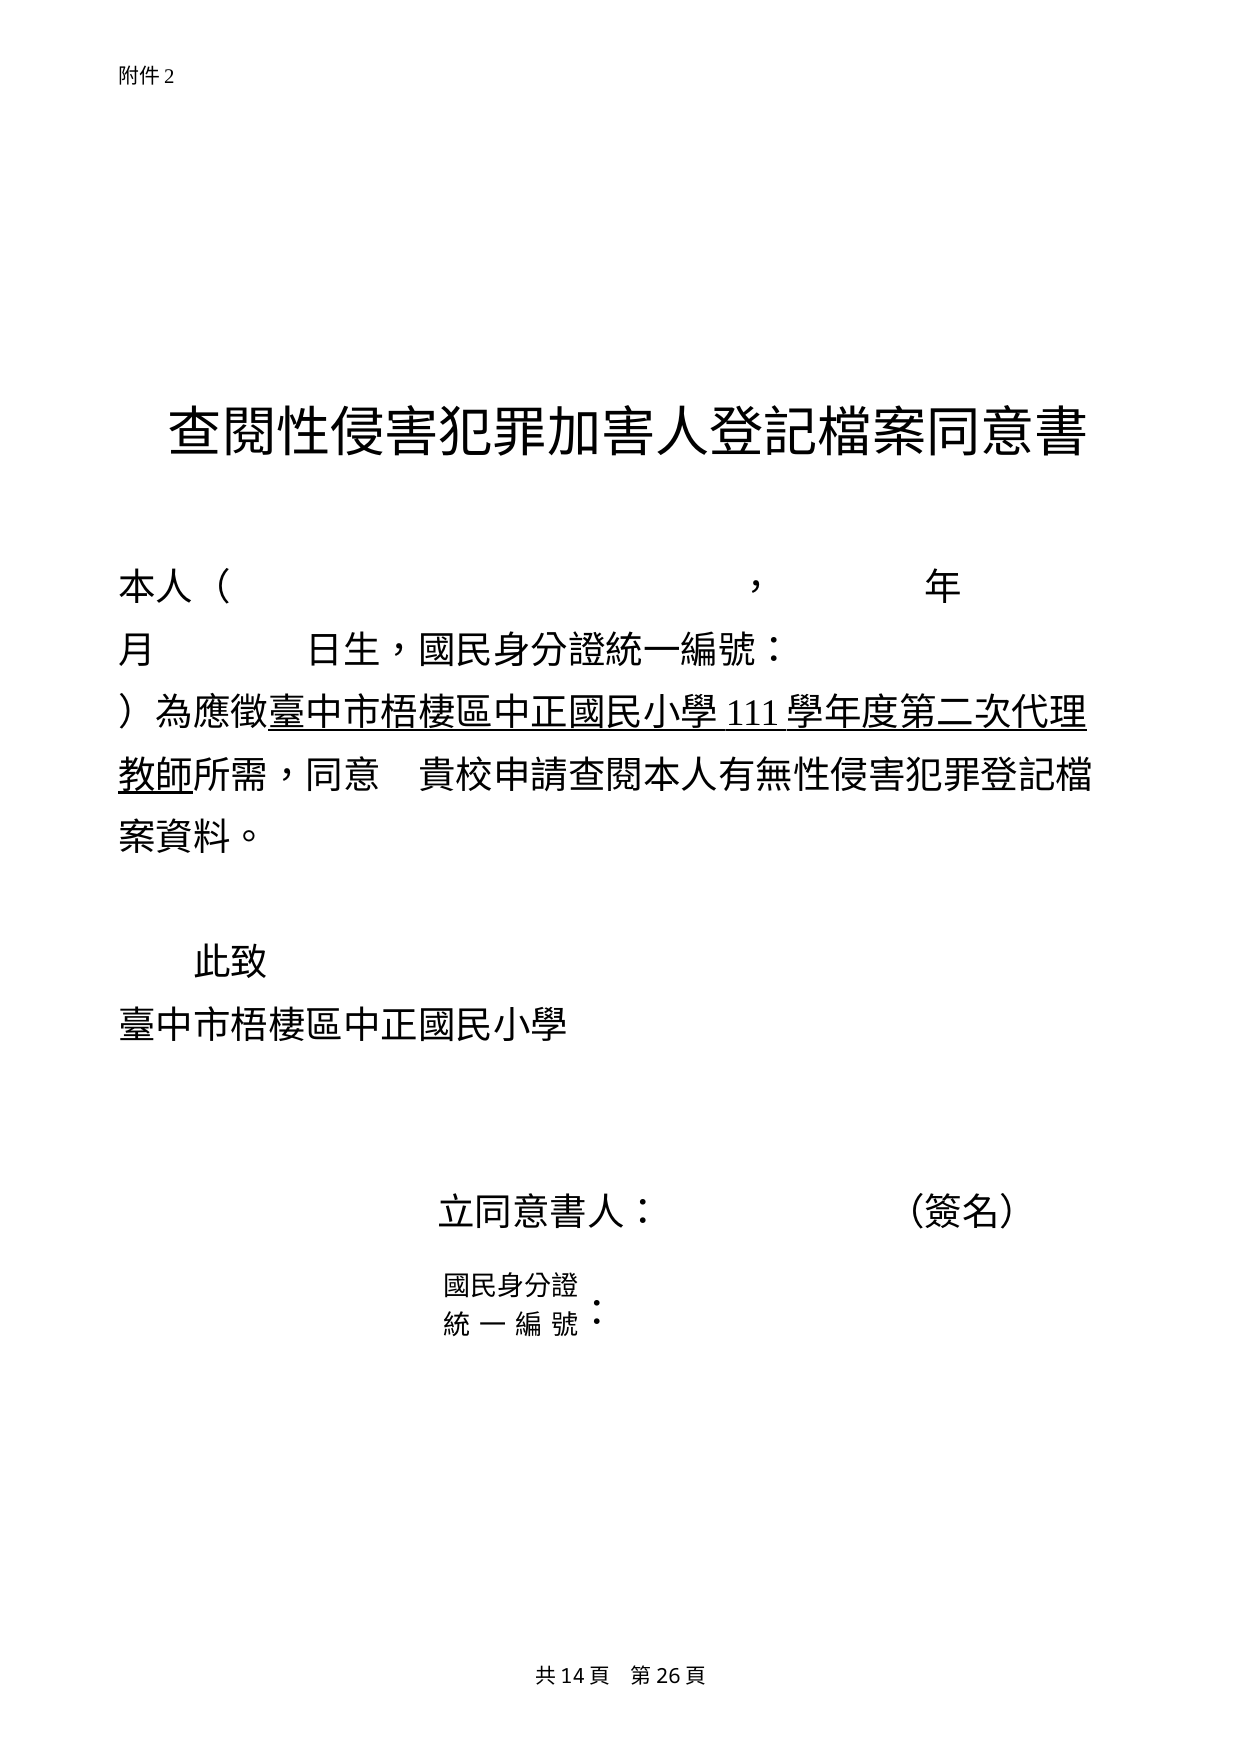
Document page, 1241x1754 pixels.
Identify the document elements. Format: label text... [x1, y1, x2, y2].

text 查閱性侵害犯罪加害人登記檔案同意書 [118, 355, 1138, 480]
text 此致 [118, 918, 1122, 980]
text 本人（ ， 年 月 日生，國民身分證統一編號： ）為應徵臺中市梧棲區中正國民小學111學年度第二次代理教師所需，同意 貴校申請查閱本人有無性侵害犯罪登記檔案資料。 [118, 543, 1122, 855]
text 立同意書人： （簽名） [118, 1168, 1122, 1230]
text 國民身分證統一編號： [118, 1230, 1122, 1355]
text 臺中市梧棲區中正國民小學 [118, 980, 1122, 1043]
